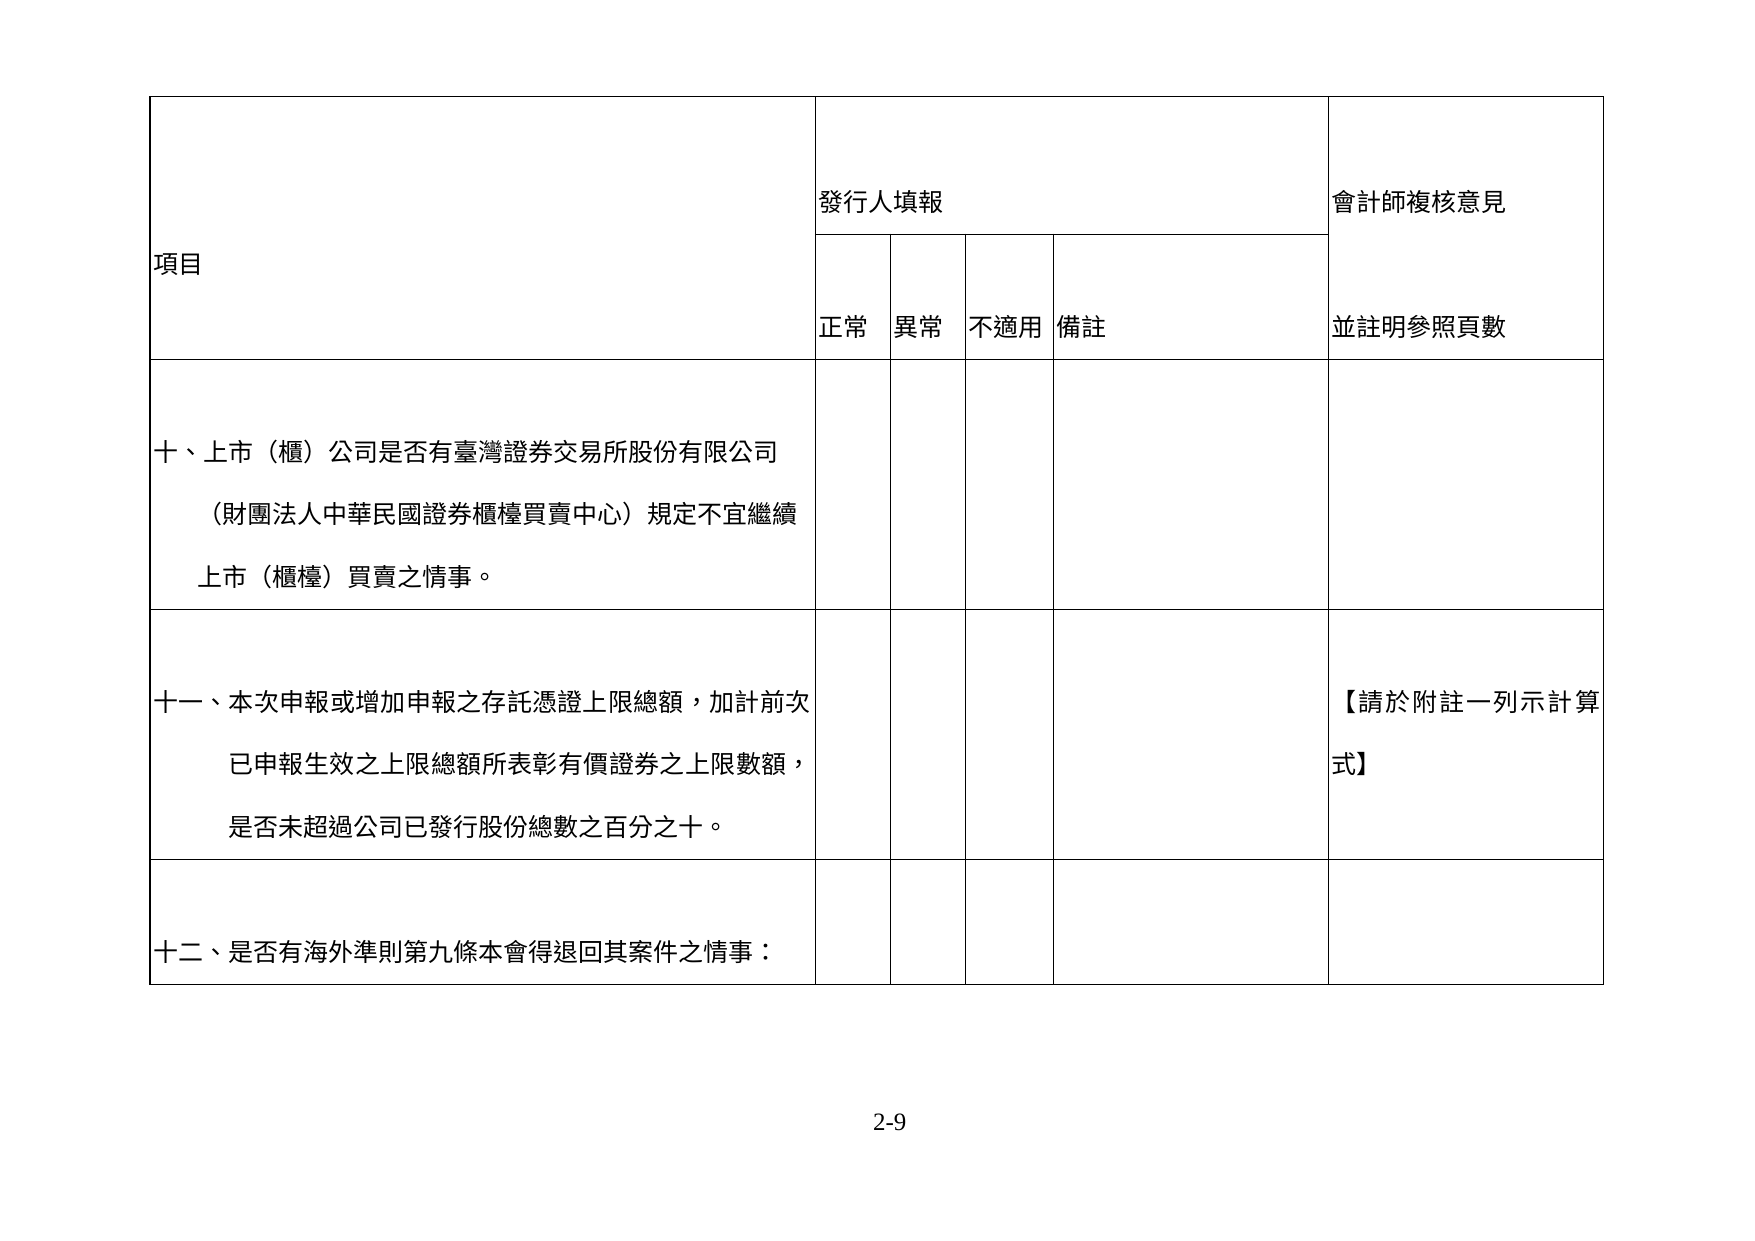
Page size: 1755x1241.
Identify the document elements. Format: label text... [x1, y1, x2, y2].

table_header 會計師複核意見 並註明參照頁數 [1329, 97, 1603, 358]
table_cell [816, 360, 890, 608]
table_cell [891, 860, 965, 983]
table_cell [1054, 860, 1328, 983]
table_cell [966, 860, 1053, 983]
table_cell [966, 610, 1053, 858]
table_cell 十、上市（櫃）公司是否有臺灣證券交易所股份有限公司（財團法人中華民國證券櫃檯買賣中心）規定不宜繼續上市（櫃檯）買賣之情事。 [151, 360, 815, 608]
table_header 發行人填報 [816, 97, 1328, 233]
table_cell 備註 [1054, 235, 1328, 358]
table_header 項目 [151, 97, 815, 358]
table_cell 十一、本次申報或增加申報之存託憑證上限總額，加計前次已申報生效之上限總額所表彰有價證券之上限數額，是否未超過公司已發行股份總數之百分之十。 [151, 610, 815, 858]
table_cell [1329, 360, 1603, 608]
table_cell 異常 [891, 235, 965, 358]
table_cell [816, 610, 890, 858]
table_cell [1329, 860, 1603, 983]
table_cell 不適用 [966, 235, 1053, 358]
table_cell 十二、是否有海外準則第九條本會得退回其案件之情事： [151, 860, 815, 983]
table_cell [891, 360, 965, 608]
table_cell 正常 [816, 235, 890, 358]
table_cell [816, 860, 890, 983]
table_cell [891, 610, 965, 858]
table_cell [1054, 360, 1328, 608]
table_cell [1054, 610, 1328, 858]
table_cell [966, 360, 1053, 608]
table_cell 【請於附註一列示計算式】 [1329, 610, 1603, 858]
